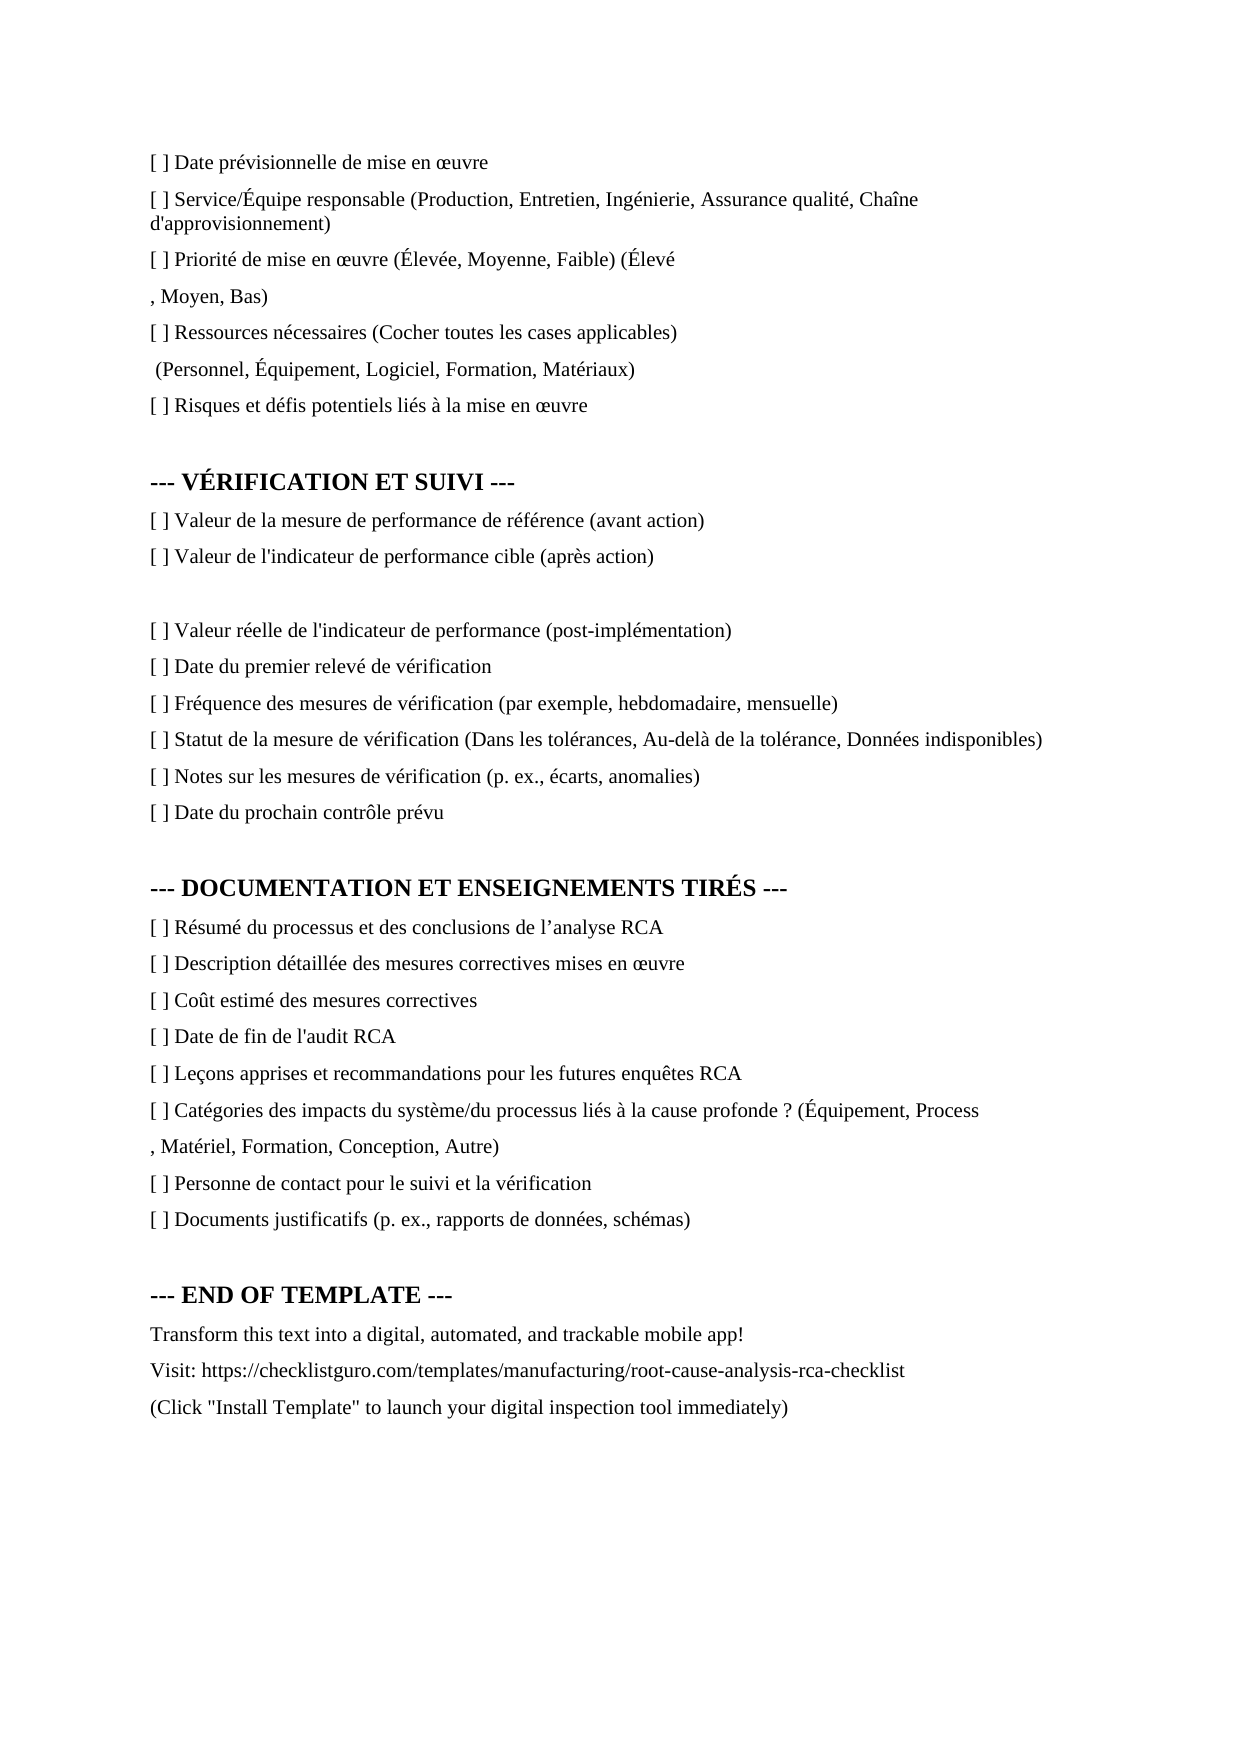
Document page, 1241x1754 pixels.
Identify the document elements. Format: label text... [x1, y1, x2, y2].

text [ ] Valeur de la mesure de performance de référence (avant action) [150, 508, 1090, 532]
text [ ] Date du premier relevé de vérification [150, 654, 1090, 678]
text , Moyen, Bas) [150, 284, 1090, 308]
text [ ] Priorité de mise en œuvre (Élevée, Moyenne, Faible) (Élevé [150, 247, 1090, 271]
text (Personnel, Équipement, Logiciel, Formation, Matériaux) [150, 357, 1090, 381]
text [ ] Valeur de l'indicateur de performance cible (après action) [150, 544, 1090, 568]
text Transform this text into a digital, automated, and trackable mobile app! [150, 1322, 1090, 1346]
text [ ] Description détaillée des mesures correctives mises en œuvre [150, 951, 1090, 975]
text [ ] Risques et défis potentiels liés à la mise en œuvre [150, 393, 1090, 417]
text --- VÉRIFICATION ET SUIVI --- [150, 467, 1090, 495]
text [ ] Catégories des impacts du système/du processus liés à la cause profonde ? (Équipement, Process [150, 1097, 1090, 1122]
text [ ] Fréquence des mesures de vérification (par exemple, hebdomadaire, mensuelle) [150, 691, 1090, 715]
text (Click "Install Template" to launch your digital inspection tool immediately) [150, 1395, 1090, 1419]
text [ ] Service/Équipe responsable (Production, Entretien, Ingénierie, Assurance qualité, Chaîne d'approvisionnement) [150, 187, 1090, 235]
text [ ] Valeur réelle de l'indicateur de performance (post-implémentation) [150, 617, 1090, 642]
text [ ] Date prévisionnelle de mise en œuvre [150, 150, 1090, 174]
text [ ] Documents justificatifs (p. ex., rapports de données, schémas) [150, 1207, 1090, 1231]
text Visit: https://checklistguro.com/templates/manufacturing/root-cause-analysis-rca-checklist [150, 1358, 1090, 1382]
text [ ] Leçons apprises et recommandations pour les futures enquêtes RCA [150, 1061, 1090, 1085]
text [ ] Coût estimé des mesures correctives [150, 988, 1090, 1012]
text , Matériel, Formation, Conception, Autre) [150, 1134, 1090, 1158]
text [ ] Statut de la mesure de vérification (Dans les tolérances, Au-delà de la tolérance, Données indisponibles) [150, 727, 1090, 751]
text [ ] Date de fin de l'audit RCA [150, 1024, 1090, 1048]
text [ ] Notes sur les mesures de vérification (p. ex., écarts, anomalies) [150, 764, 1090, 788]
text [ ] Ressources nécessaires (Cocher toutes les cases applicables) [150, 320, 1090, 344]
text [ ] Date du prochain contrôle prévu [150, 800, 1090, 824]
text --- DOCUMENTATION ET ENSEIGNEMENTS TIRÉS --- [150, 873, 1090, 902]
text --- END OF TEMPLATE --- [150, 1280, 1090, 1309]
text [ ] Résumé du processus et des conclusions de l’analyse RCA [150, 915, 1090, 939]
text [ ] Personne de contact pour le suivi et la vérification [150, 1171, 1090, 1195]
